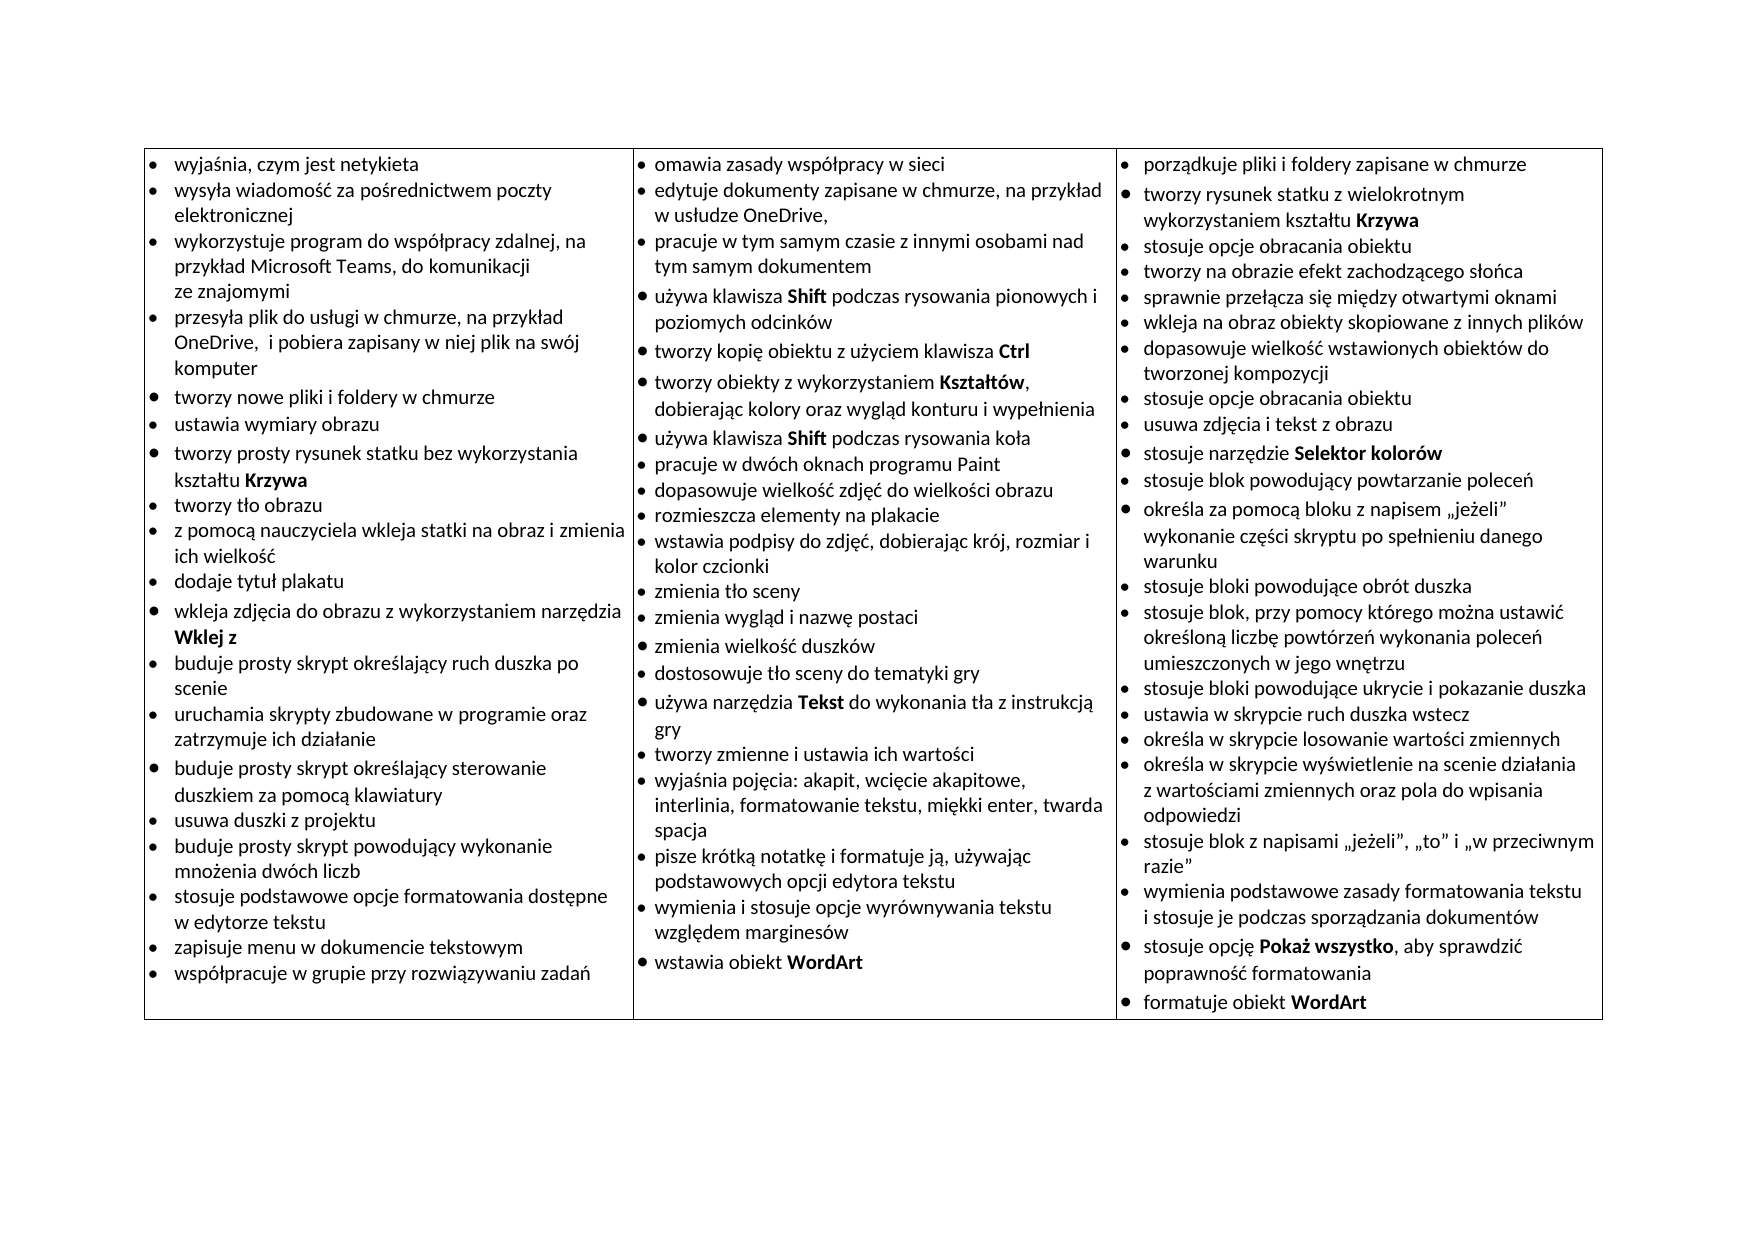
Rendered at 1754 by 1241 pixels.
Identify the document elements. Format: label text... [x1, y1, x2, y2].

table_cell wyjaśnia przeznaczenie trzech spośród elementów, z których jest zbudowany komputer wymienia po trzy urządzenia wejścia i wyjścia wymienia nazwy trzech systemów operacyjnych wskazuje różnice w zasadach użytkowania programów komercyjnych i niekomercyjnych wyjaśnia różnice między plikiem i folderem rozpoznaje typy plików na podstawie ich rozszerzeń samodzielnie porządkuje zawartość folderu omawia korzyści i zagrożenia związane z poszczególnymi sposobami wykorzystania internetu wymienia nazwy przynajmniej dwóch przeglądarek i dwóch wyszukiwarek internetowych formułuje odpowiednie zapytania w wyszukiwarce internetowej oraz wybiera treści z otrzymanych wyników korzysta z internetowego tłumacza kopiuje ilustrację ze strony internetowej, a następnie wkleja ją do dokumentu wysyła wiadomość do więcej niż jednego odbiorcy wykorzystuje pola Do wiadomości oraz Ukryte do wiadomości wykorzystuje narzędzia dostępne w chmurze do gromadzenia materiałów oraz zespołowego wykonywania zadań porządkuje pliki i foldery zapisane w chmurze tworzy rysunek statku z wielokrotnym wykorzystaniem kształtu Krzywa stosuje opcje obracania obiektu tworzy na obrazie efekt zachodzącego słońca sprawnie przełącza się między otwartymi oknami wkleja na obraz obiekty skopiowane z innych plików dopasowuje wielkość wstawionych obiektów do tworzonej kompozycji stosuje opcje obracania obiektu usuwa zdjęcia i tekst z obrazu stosuje narzędzie Selektor kolorów stosuje blok powodujący powtarzanie poleceń określa za pomocą bloku z napisem „jeżeli” wykonanie części skryptu po spełnieniu danego warunku stosuje bloki powodujące obrót duszka stosuje blok, przy pomocy którego można ustawić określoną liczbę powtórzeń wykonania poleceń umieszczonych w jego wnętrzu stosuje bloki powodujące ukrycie i pokazanie duszka ustawia w skrypcie ruch duszka wstecz określa w skrypcie losowanie wartości zmiennych określa w skrypcie wyświetlenie na scenie działania z wartościami zmiennych oraz pola do wpisania odpowiedzi stosuje blok z napisami „jeżeli”, „to” i „w przeciwnym razie” wymienia podstawowe zasady formatowania tekstu i stosuje je podczas sporządzania dokumentów stosuje opcję Pokaż wszystko, aby sprawdzić poprawność formatowania formatuje obiekt WordArt [1117, 149, 1602, 1019]
table_cell wymienia trzy spośród elementów, z których jest zbudowany komputer wyjaśnia pojęcia: urządzenie wejścia i urządzenie wyjścia wymienia po jednym urządzeniu wejścia i wyjścia podaje przykłady zawodów, w których potrzebna jest umiejętność pracy na komputerze wyjaśnia pojęcia: program komputerowy i system operacyjny rozróżnia elementy wchodzące w skład nazwy pliku z pomocą nauczyciela tworzy folder i porządkuje jego zawartość wymienia zastosowania internetu stosuje zasady bezpiecznego korzystania z internetu odróżnia przeglądarkę od wyszukiwarki internetowej wyszukuje znaczenia prostych haseł na stronach internetowych wskazanych w podręczniku wyjaśnia, czym są prawa autorskie przestrzega zasad wykorzystywania materiałów znalezionych w internecie, podaje przykłady zastosowań konta pocztowego przestrzega netykiety w komunikacji za pomocą poczty elektronicznej wyjaśnia, jakie cechy powinno mieć hasło dostępu do konta pocztowego omawia zasady współpracy w sieci edytuje dokumenty zapisane w chmurze, na przykład w usłudze OneDrive, pracuje w tym samym czasie z innymi osobami nad tym samym dokumentem używa klawisza Shift podczas rysowania pionowych i poziomych odcinków tworzy kopię obiektu z użyciem klawisza Ctrl tworzy obiekty z wykorzystaniem Kształtów, dobierając kolory oraz wygląd konturu i wypełnienia używa klawisza Shift podczas rysowania koła pracuje w dwóch oknach programu Paint dopasowuje wielkość zdjęć do wielkości obrazu rozmieszcza elementy na plakacie wstawia podpisy do zdjęć, dobierając krój, rozmiar i kolor czcionki zmienia tło sceny zmienia wygląd i nazwę postaci zmienia wielkość duszków dostosowuje tło sceny do tematyki gry używa narzędzia Tekst do wykonania tła z instrukcją gry tworzy zmienne i ustawia ich wartości wyjaśnia pojęcia: akapit, wcięcie akapitowe, interlinia, formatowanie tekstu, miękki enter, twarda spacja pisze krótką notatkę i formatuje ją, używając podstawowych opcji edytora tekstu wymienia i stosuje opcje wyrównywania tekstu względem marginesów wstawia obiekt WordArt [634, 149, 1116, 1019]
table_cell wymienia zasady bezpieczeństwa obowiązujące w pracowni komputerowej stosuje poznane zasady bezpieczeństwa w pracowni oraz podczas pracy na komputerze określa, za co może uzyskać daną ocenę; wymienia możliwości poprawy oceny niedostatecznej oraz zasady pracy na informatyce wyjaśnia, czym jest komputer wymienia elementy wchodzące w skład zestawu komputerowego podaje przykłady urządzeń, które można podłączyć do komputera określa, jaki system operacyjny jest zainstalowany na szkolnym i domowym komputerze odróżnia plik od folderu wyjaśnia, czym jest internet wymienia przykłady zagrożeń, czyhających na użytkowników sieci podaje zasady bezpiecznego korzystania z internetu wymienia osoby i instytucje, do których może zwrócić się o pomoc w przypadku poczucia zagrożenia wyjaśnia, do czego służą przeglądarka internetowa i wyszukiwarka internetowa podaje przykład wyszukiwarki i przykład przeglądarki internetowej wyjaśnia, czym jest netykieta wysyła wiadomość za pośrednictwem poczty elektronicznej wykorzystuje program do współpracy zdalnej, na przykład Microsoft Teams, do komunikacji ze znajomymi przesyła plik do usługi w chmurze, na przykład OneDrive, i pobiera zapisany w niej plik na swój komputer tworzy nowe pliki i foldery w chmurze ustawia wymiary obrazu tworzy prosty rysunek statku bez wykorzystania kształtu Krzywa tworzy tło obrazu z pomocą nauczyciela wkleja statki na obraz i zmienia ich wielkość dodaje tytuł plakatu wkleja zdjęcia do obrazu z wykorzystaniem narzędzia Wklej z buduje prosty skrypt określający ruch duszka po scenie uruchamia skrypty zbudowane w programie oraz zatrzymuje ich działanie buduje prosty skrypt określający sterowanie duszkiem za pomocą klawiatury usuwa duszki z projektu buduje prosty skrypt powodujący wykonanie mnożenia dwóch liczb stosuje podstawowe opcje formatowania dostępne w edytorze tekstu zapisuje menu w dokumencie tekstowym współpracuje w grupie przy rozwiązywaniu zadań [145, 149, 633, 1019]
